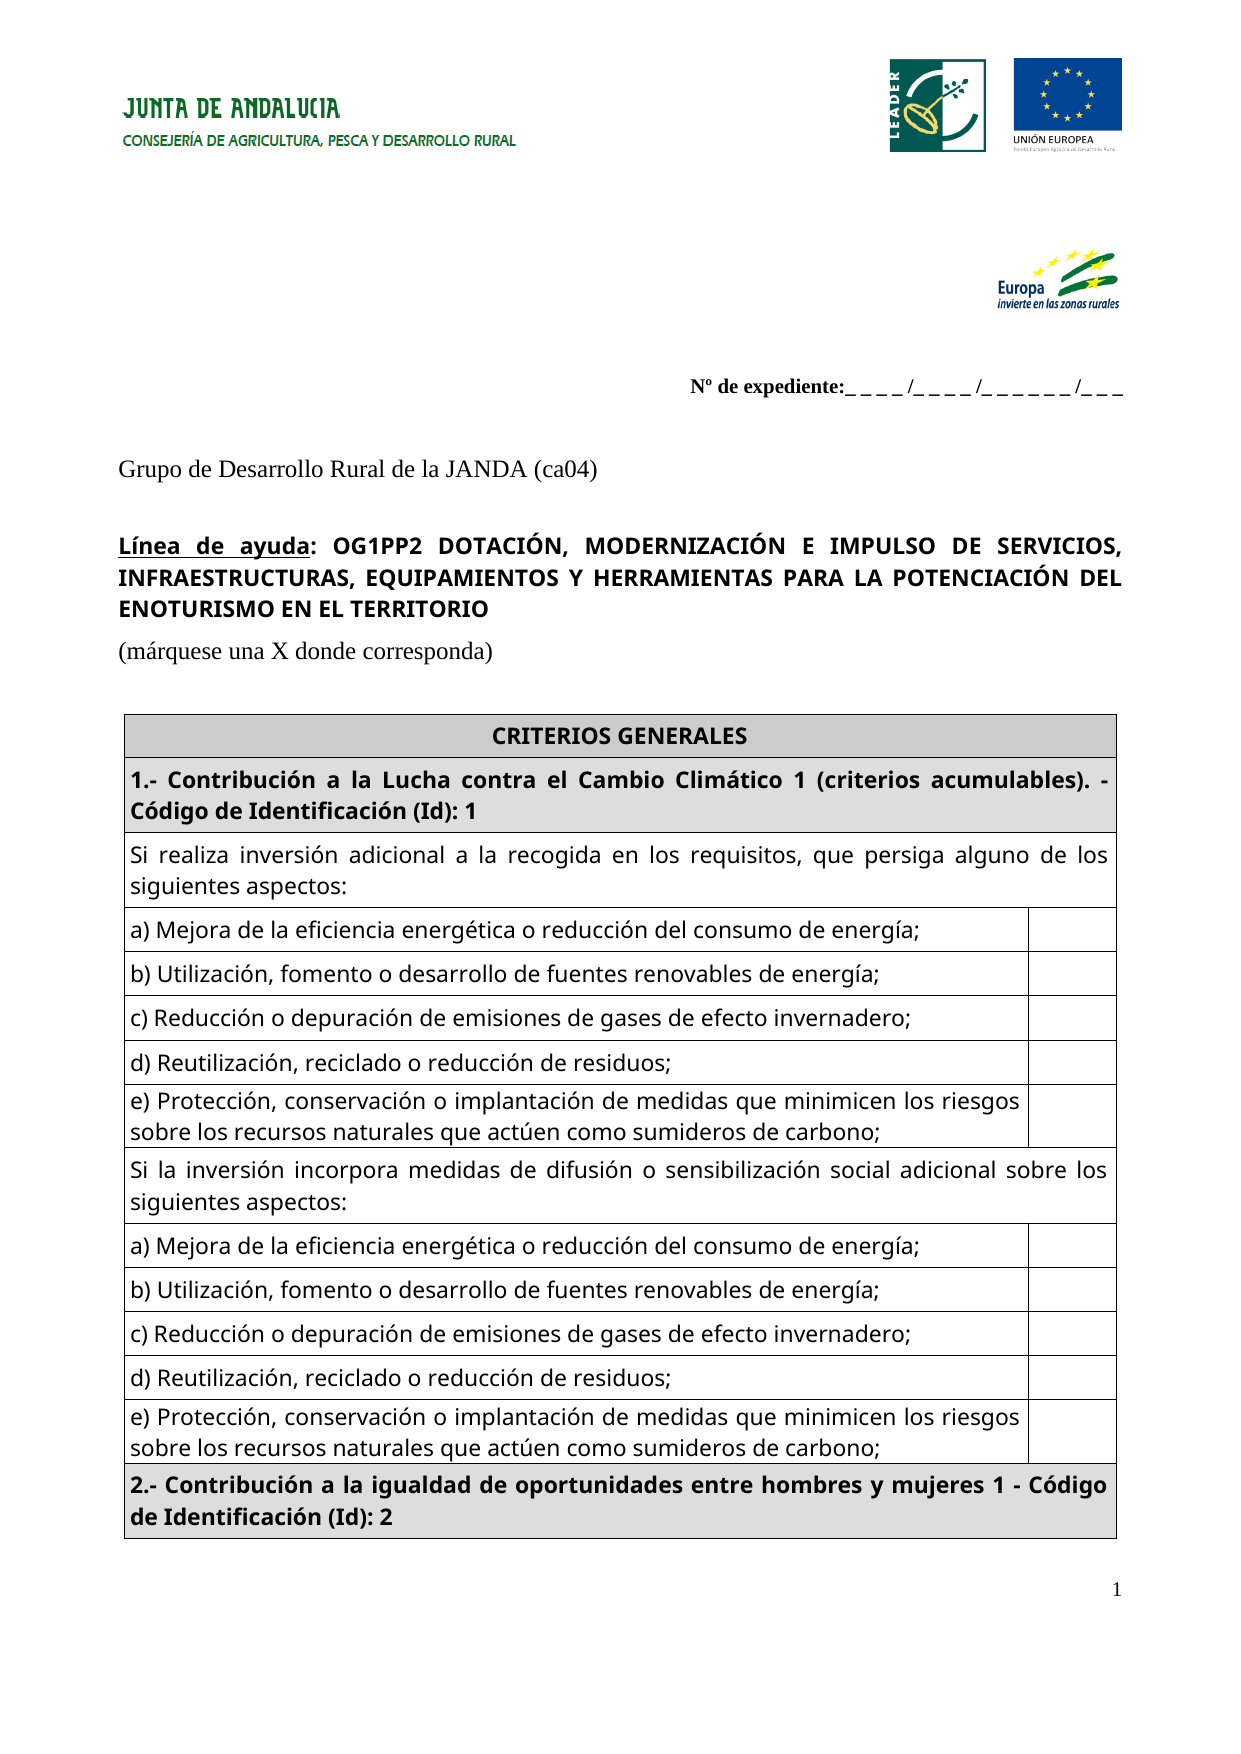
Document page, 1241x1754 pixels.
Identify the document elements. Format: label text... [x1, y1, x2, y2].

table_cell a) Mejora de la eficiencia energética o reducción del consumo de energía; [125, 1224, 1028, 1267]
table_cell e) Protección, conservación o implantación de medidas que minimicen los riesgos sobre los recursos naturales que actúen como sumideros de carbono; [125, 1400, 1028, 1463]
text Línea de ayuda: OG1PP2 DOTACIÓN, MODERNIZACIÓN E IMPULSO DE SERVICIOS, INFRAESTRUCTURAS, EQUIPAMIENTOS Y HERRAMIENTAS PARA LA POTENCIACIÓN DEL ENOTURISMO EN EL TERRITORIO [118, 530, 1123, 624]
table_cell [1029, 1400, 1116, 1463]
table_cell [1029, 952, 1116, 995]
table_cell c) Reducción o depuración de emisiones de gases de efecto invernadero; [125, 1312, 1028, 1355]
table_cell Si realiza inversión adicional a la recogida en los requisitos, que persiga alguno de los siguientes aspectos: [125, 833, 1116, 907]
table_cell [1029, 1356, 1116, 1399]
table_cell [1029, 1224, 1116, 1267]
table_cell 1.- Contribución a la Lucha contra el Cambio Climático 1 (criterios acumulables). - Código de Identificación (Id): 1 [125, 758, 1116, 832]
table_cell [1029, 1085, 1116, 1147]
table_cell Si la inversión incorpora medidas de difusión o sensibilización social adicional sobre los siguientes aspectos: [125, 1148, 1116, 1223]
text Grupo de Desarrollo Rural de la JANDA (ca04) [118, 454, 1123, 482]
table_cell c) Reducción o depuración de emisiones de gases de efecto invernadero; [125, 996, 1028, 1039]
text Nº de expediente:_ _ _ _ /_ _ _ _ /_ _ _ _ _ _ /_ _ _ [118, 370, 1123, 399]
table_cell d) Reutilización, reciclado o reducción de residuos; [125, 1356, 1028, 1399]
table_cell d) Reutilización, reciclado o reducción de residuos; [125, 1041, 1028, 1084]
table_cell [1029, 996, 1116, 1039]
table_cell [1029, 1041, 1116, 1084]
table_cell [1029, 908, 1116, 951]
table_header CRITERIOS GENERALES [125, 715, 1116, 757]
table_cell 2.- Contribución a la igualdad de oportunidades entre hombres y mujeres 1 - Código de Identificación (Id): 2 [125, 1464, 1116, 1538]
table_cell a) Mejora de la eficiencia energética o reducción del consumo de energía; [125, 908, 1028, 951]
table_cell e) Protección, conservación o implantación de medidas que minimicen los riesgos sobre los recursos naturales que actúen como sumideros de carbono; [125, 1085, 1028, 1147]
table_cell [1029, 1312, 1116, 1355]
table_cell b) Utilización, fomento o desarrollo de fuentes renovables de energía; [125, 952, 1028, 995]
table_cell [1029, 1268, 1116, 1311]
table_cell b) Utilización, fomento o desarrollo de fuentes renovables de energía; [125, 1268, 1028, 1311]
text (márquese una X donde corresponda) [118, 636, 1123, 664]
